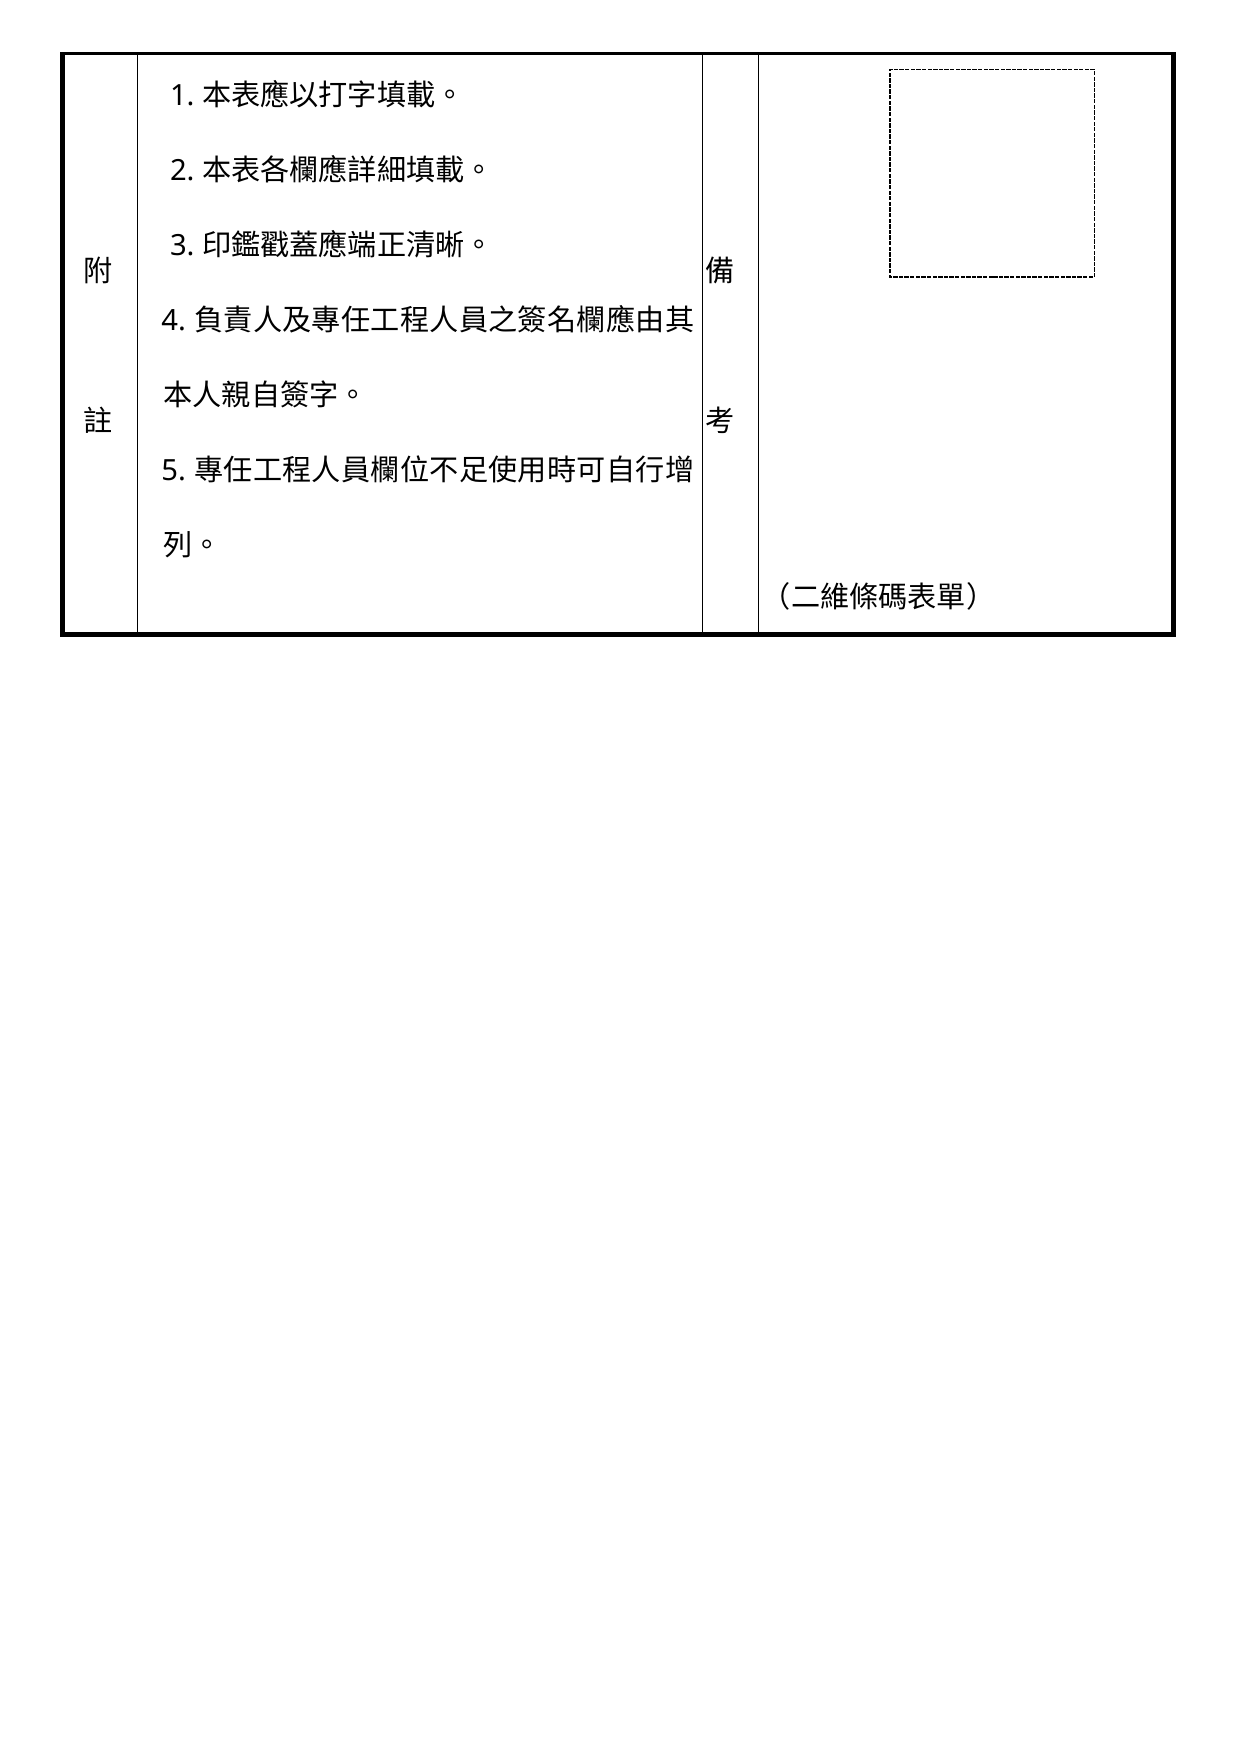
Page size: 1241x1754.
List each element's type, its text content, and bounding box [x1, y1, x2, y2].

table_cell 附 註 [65, 55, 137, 632]
table_cell 備 考 [703, 55, 758, 632]
table_cell （二維條碼表單） [759, 55, 1171, 632]
table_cell 1. 本表應以打字填載。 2. 本表各欄應詳細填載。 3. 印鑑戳蓋應端正清晰。 4. 負責人及專任工程人員之簽名欄應由其本人親自簽字。 5. 專任工程人員欄位不足使用時可自行增列。 [138, 55, 702, 632]
